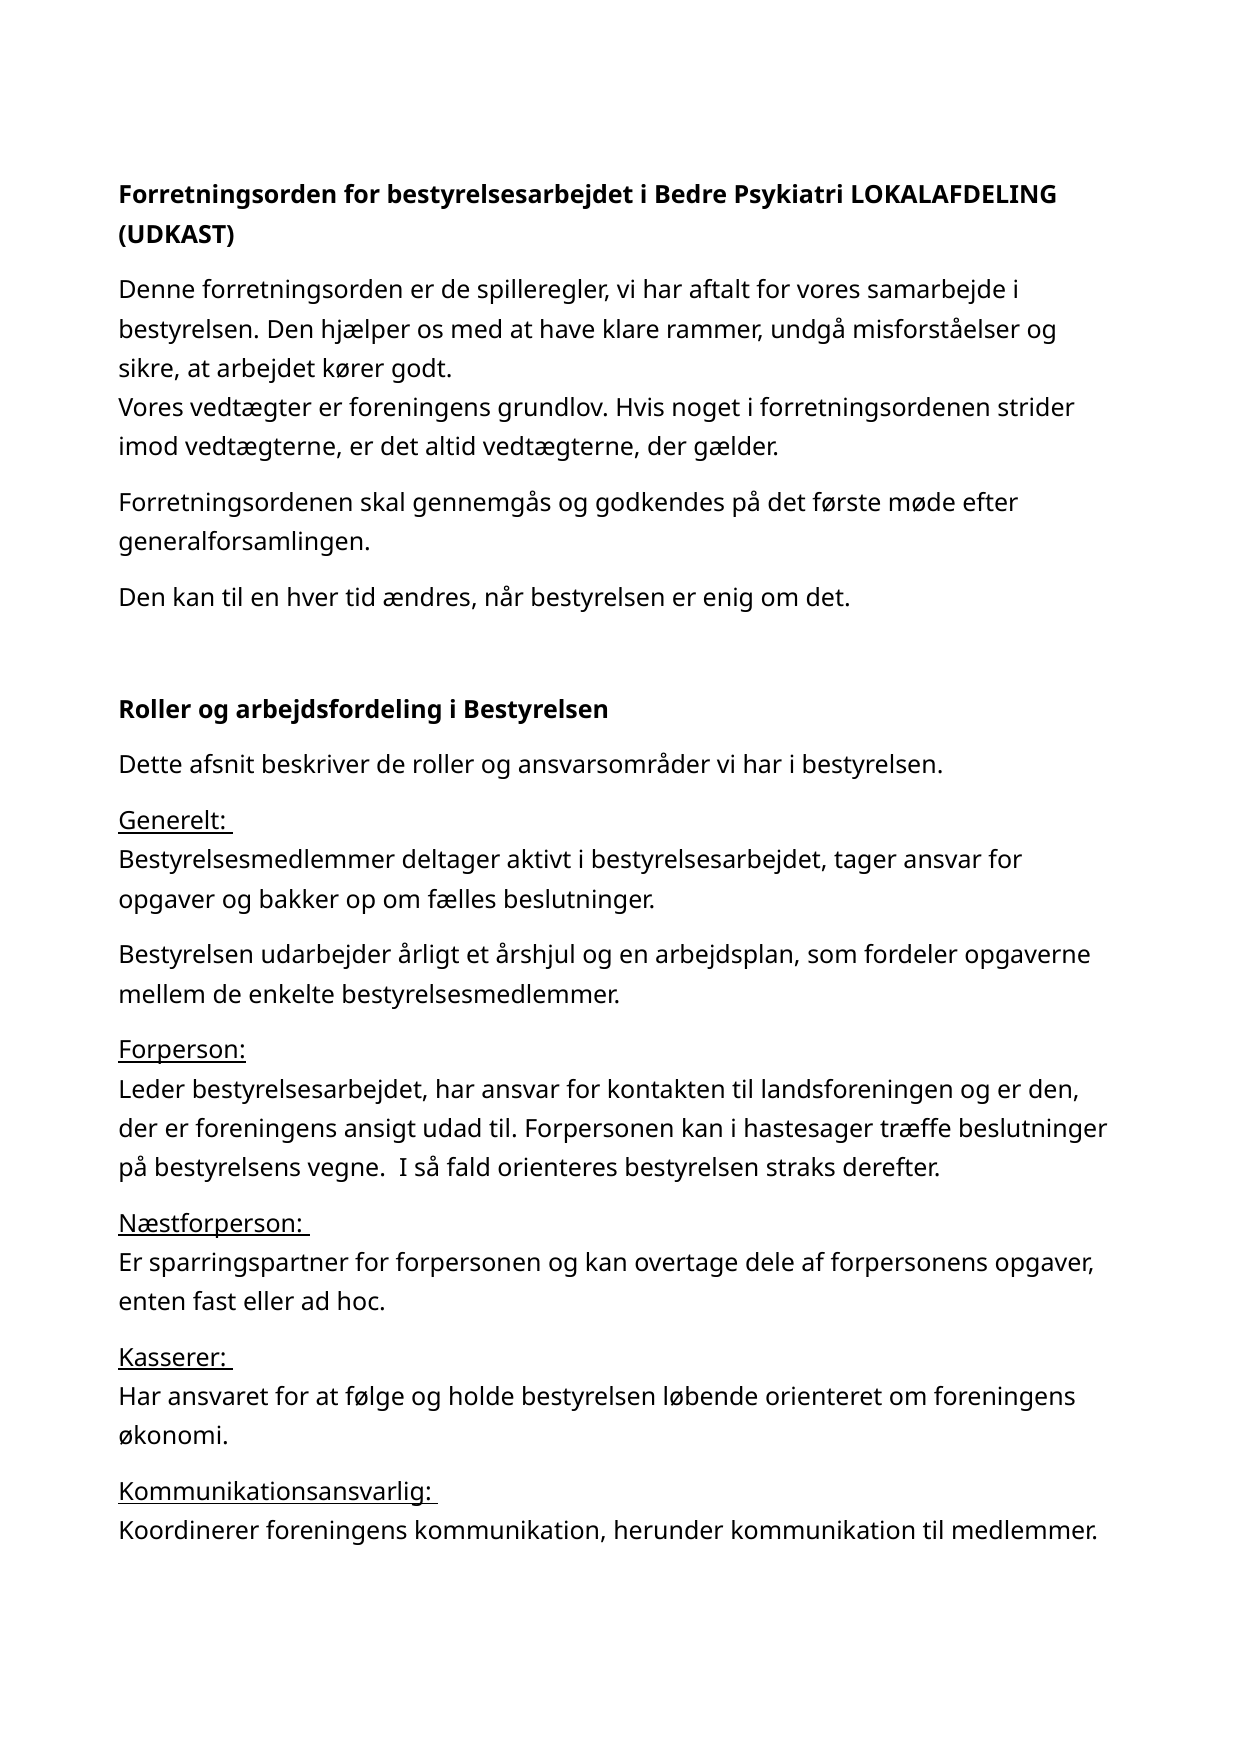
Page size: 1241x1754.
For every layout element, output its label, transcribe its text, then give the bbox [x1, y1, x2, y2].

text Generelt: Bestyrelsesmedlemmer deltager aktivt i bestyrelsesarbejdet, tager ansvar for opgaver og bakker op om fælles beslutninger. [118, 803, 1122, 915]
text Forretningsorden for bestyrelsesarbejdet i Bedre Psykiatri LOKALAFDELING (UDKAST) [118, 177, 1122, 250]
text Næstforperson: Er sparringspartner for forpersonen og kan overtage dele af forpersonens opgaver, enten fast eller ad hoc. [118, 1206, 1122, 1318]
text Kommunikationsansvarlig: Koordinerer foreningens kommunikation, herunder kommunikation til medlemmer. [118, 1474, 1122, 1547]
text Forperson: Leder bestyrelsesarbejdet, har ansvar for kontakten til landsforeningen og er den, der er foreningens ansigt udad til. Forpersonen kan i hastesager træffe beslutninger på bestyrelsens vegne. I så fald orienteres bestyrelsen straks derefter. [118, 1032, 1122, 1184]
text Kasserer: Har ansvaret for at følge og holde bestyrelsen løbende orienteret om foreningens økonomi. [118, 1340, 1122, 1452]
text Forretningsordenen skal gennemgås og godkendes på det første møde efter generalforsamlingen. [118, 485, 1122, 558]
text Roller og arbejdsfordeling i Bestyrelsen [118, 691, 1122, 725]
text Bestyrelsen udarbejder årligt et årshjul og en arbejdsplan, som fordeler opgaverne mellem de enkelte bestyrelsesmedlemmer. [118, 937, 1122, 1010]
text Dette afsnit beskriver de roller og ansvarsområder vi har i bestyrelsen. [118, 747, 1122, 781]
text Denne forretningsorden er de spilleregler, vi har aftalt for vores samarbejde i bestyrelsen. Den hjælper os med at have klare rammer, undgå misforståelser og sikre, at arbejdet kører godt. Vores vedtægter er foreningens grundlov. Hvis noget i forretningsordenen strider imod vedtægterne, er det altid vedtægterne, der gælder. [118, 272, 1122, 463]
text Den kan til en hver tid ændres, når bestyrelsen er enig om det. [118, 580, 1122, 614]
